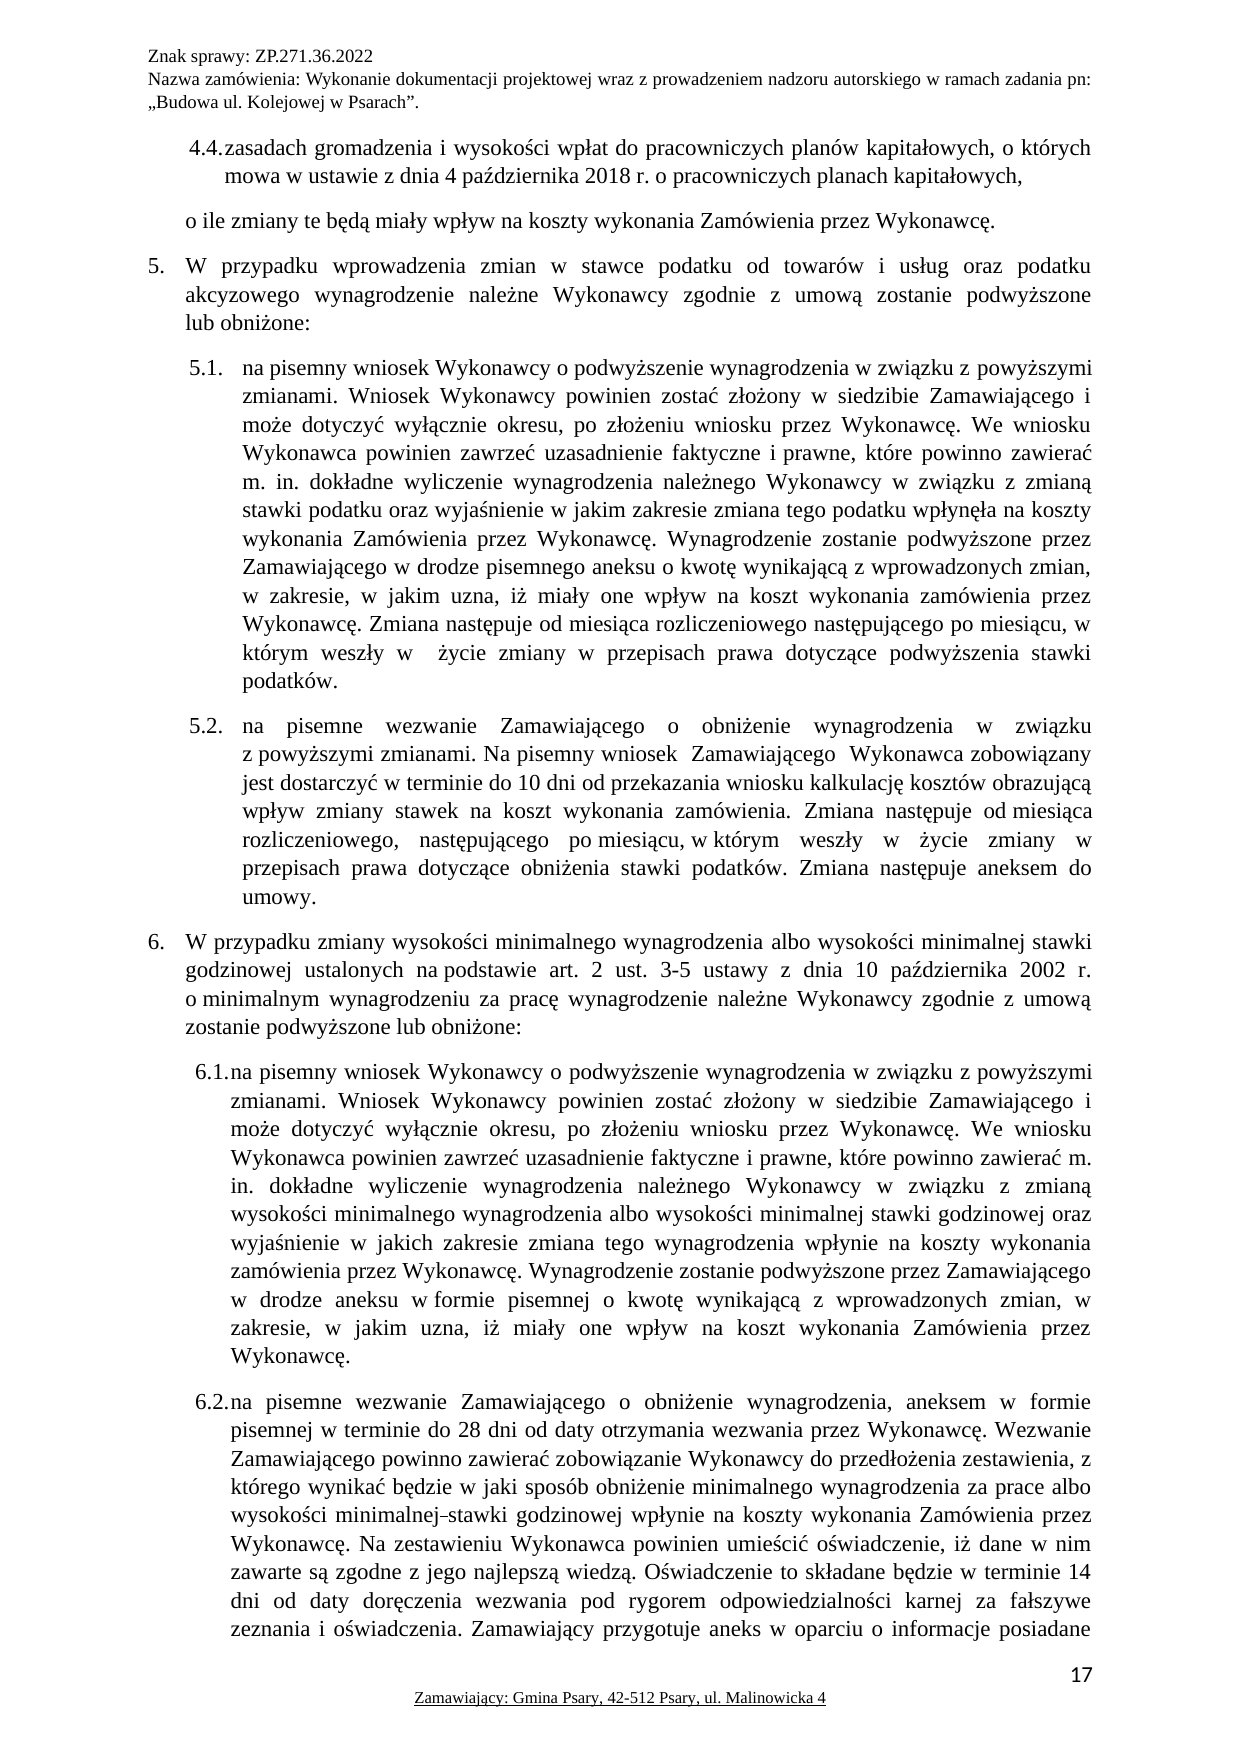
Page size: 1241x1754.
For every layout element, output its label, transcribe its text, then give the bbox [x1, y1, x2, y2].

list W przypadku zmiany wysokości minimalnego wynagrodzenia albo wysokości minimalnej stawki godzinowej ustalonych na podstawie art. 2 ust. 3-5 ustawy z dnia 10 października 2002 r. o minimalnym wynagrodzeniu za pracę wynagrodzenie należne Wykonawcy zgodnie z umową zostanie podwyższone lub obniżone: [148, 928, 1093, 1039]
text o ile zmiany te będą miały wpływ na koszty wykonania Zamówienia przez Wykonawcę. [185, 207, 1093, 233]
list na pisemne wezwanie Zamawiającego o obniżenie wynagrodzenia, aneksem w formie pisemnej w terminie do 28 dni od daty otrzymania wezwania przez Wykonawcę. Wezwanie Zamawiającego powinno zawierać zobowiązanie Wykonawcy do przedłożenia zestawienia, z którego wynikać będzie w jaki sposób obniżenie minimalnego wynagrodzenia za prace albo wysokości minimalnej stawki godzinowej wpłynie na koszty wykonania Zamówienia przez Wykonawcę. Na zestawieniu Wykonawca powinien umieścić oświadczenie, iż dane w nim zawarte są zgodne z jego najlepszą wiedzą. Oświadczenie to składane będzie w terminie 14 dni od daty doręczenia wezwania pod rygorem odpowiedzialności karnej za fałszywe zeznania i oświadczenia. Zamawiający przygotuje aneks w oparciu o informacje posiadane [195, 1388, 1093, 1642]
list na pisemny wniosek Wykonawcy o podwyższenie wynagrodzenia w związku z powyższymi zmianami. Wniosek Wykonawcy powinien zostać złożony w siedzibie Zamawiającego i może dotyczyć wyłącznie okresu, po złożeniu wniosku przez Wykonawcę. We wniosku Wykonawca powinien zawrzeć uzasadnienie faktyczne i prawne, które powinno zawierać m. in. dokładne wyliczenie wynagrodzenia należnego Wykonawcy w związku z zmianą wysokości minimalnego wynagrodzenia albo wysokości minimalnej stawki godzinowej oraz wyjaśnienie w jakich zakresie zmiana tego wynagrodzenia wpłynie na koszty wykonania zamówienia przez Wykonawcę. Wynagrodzenie zostanie podwyższone przez Zamawiającego w drodze aneksu w formie pisemnej o kwotę wynikającą z wprowadzonych zmian, w zakresie, w jakim uzna, iż miały one wpływ na koszt wykonania Zamówienia przez Wykonawcę. [195, 1058, 1093, 1369]
list na pisemny wniosek Wykonawcy o podwyższenie wynagrodzenia w związku z powyższymi zmianami. Wniosek Wykonawcy powinien zostać złożony w siedzibie Zamawiającego i może dotyczyć wyłącznie okresu, po złożeniu wniosku przez Wykonawcę. We wniosku Wykonawca powinien zawrzeć uzasadnienie faktyczne i prawne, które powinno zawierać m. in. dokładne wyliczenie wynagrodzenia należnego Wykonawcy w związku z zmianą stawki podatku oraz wyjaśnienie w jakim zakresie zmiana tego podatku wpłynęła na koszty wykonania Zamówienia przez Wykonawcę. Wynagrodzenie zostanie podwyższone przez Zamawiającego w drodze pisemnego aneksu o kwotę wynikającą z wprowadzonych zmian, w zakresie, w jakim uzna, iż miały one wpływ na koszt wykonania zamówienia przez Wykonawcę. Zmiana następuje od miesiąca rozliczeniowego następującego po miesiącu, w którym weszły w życie zmiany w przepisach prawa dotyczące podwyższenia stawki podatków. [189, 354, 1093, 693]
list zasadach gromadzenia i wysokości wpłat do pracowniczych planów kapitałowych, o których mowa w ustawie z dnia 4 października 2018 r. o pracowniczych planach kapitałowych, [189, 133, 1093, 188]
list W przypadku wprowadzenia zmian w stawce podatku od towarów i usług oraz podatku akcyzowego wynagrodzenie należne Wykonawcy zgodnie z umową zostanie podwyższone lub obniżone: [148, 252, 1093, 335]
list na pisemne wezwanie Zamawiającego o obniżenie wynagrodzenia w związku z powyższymi zmianami. Na pisemny wniosek Zamawiającego Wykonawca zobowiązany jest dostarczyć w terminie do 10 dni od przekazania wniosku kalkulację kosztów obrazującą wpływ zmiany stawek na koszt wykonania zamówienia. Zmiana następuje od miesiąca rozliczeniowego, następującego po miesiącu, w którym weszły w życie zmiany w przepisach prawa dotyczące obniżenia stawki podatków. Zmiana następuje aneksem do umowy. [189, 712, 1093, 909]
